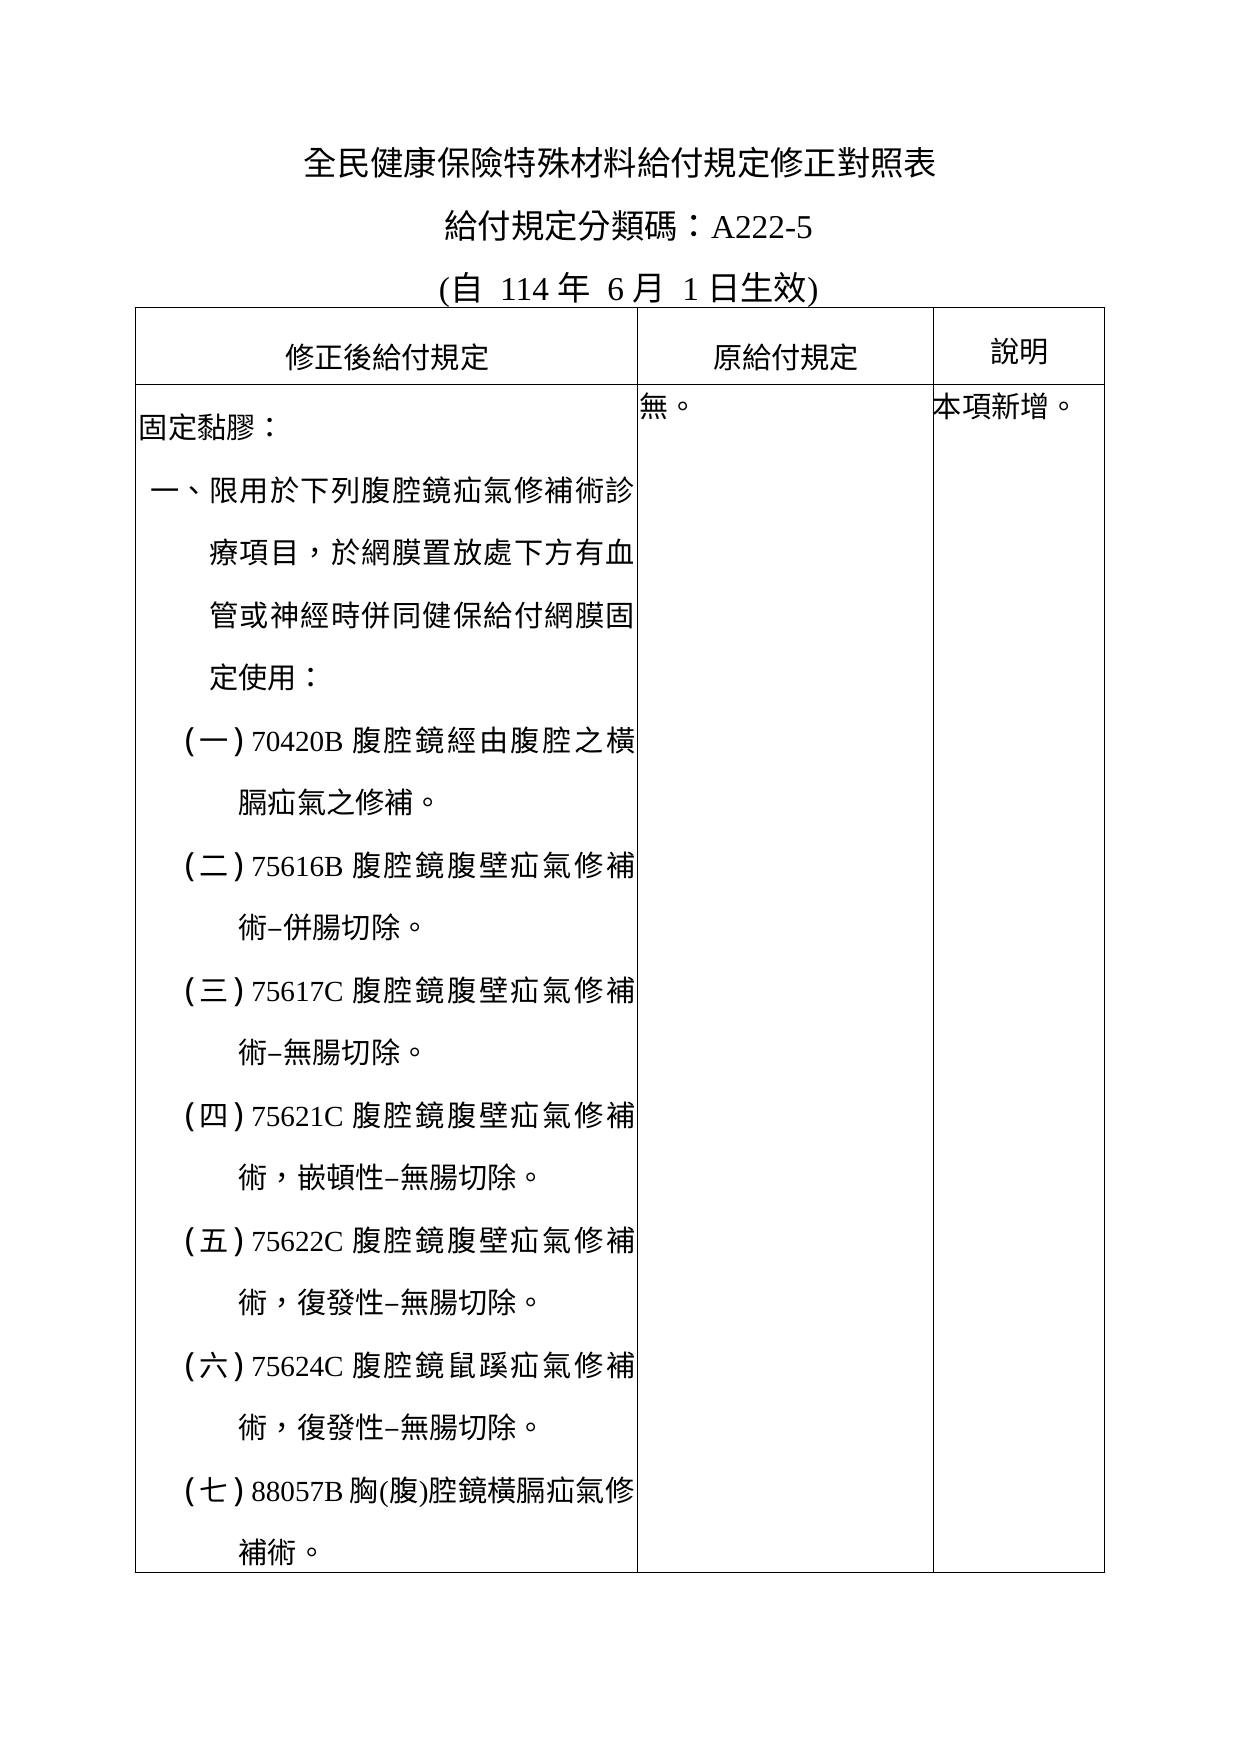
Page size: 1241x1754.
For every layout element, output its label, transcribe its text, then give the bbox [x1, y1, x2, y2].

table_cell 本項新增。 [934, 385, 1104, 1572]
table_cell 固定黏膠： 限用於下列腹腔鏡疝氣修補術診療項目，於網膜置放處下方有血管或神經時併同健保給付網膜固定使用： 70420B腹腔鏡經由腹腔之橫膈疝氣之修補。 75616B腹腔鏡腹壁疝氣修補術–併腸切除。 75617C腹腔鏡腹壁疝氣修補術–無腸切除。 75621C腹腔鏡腹壁疝氣修補術，嵌頓性–無腸切除。 75622C腹腔鏡腹壁疝氣修補術，復發性–無腸切除。 75624C腹腔鏡鼠蹊疝氣修補術，復發性–無腸切除。 88057B胸(腹)腔鏡橫膈疝氣修補術。 每次手術限使用1組。 不得與網膜固定釘併用。 [136, 385, 637, 1572]
text 全民健康保險特殊材料給付規定修正對照表 [136, 119, 1104, 182]
text (自 114 年 6 月 1 日生效) [136, 244, 1104, 307]
table_header 原給付規定 [638, 308, 933, 383]
table_cell 無。 [638, 385, 933, 1572]
table_header 說明 [934, 308, 1104, 383]
table_header 修正後給付規定 [136, 308, 637, 383]
text 給付規定分類碼：A222-5 [136, 182, 1104, 244]
